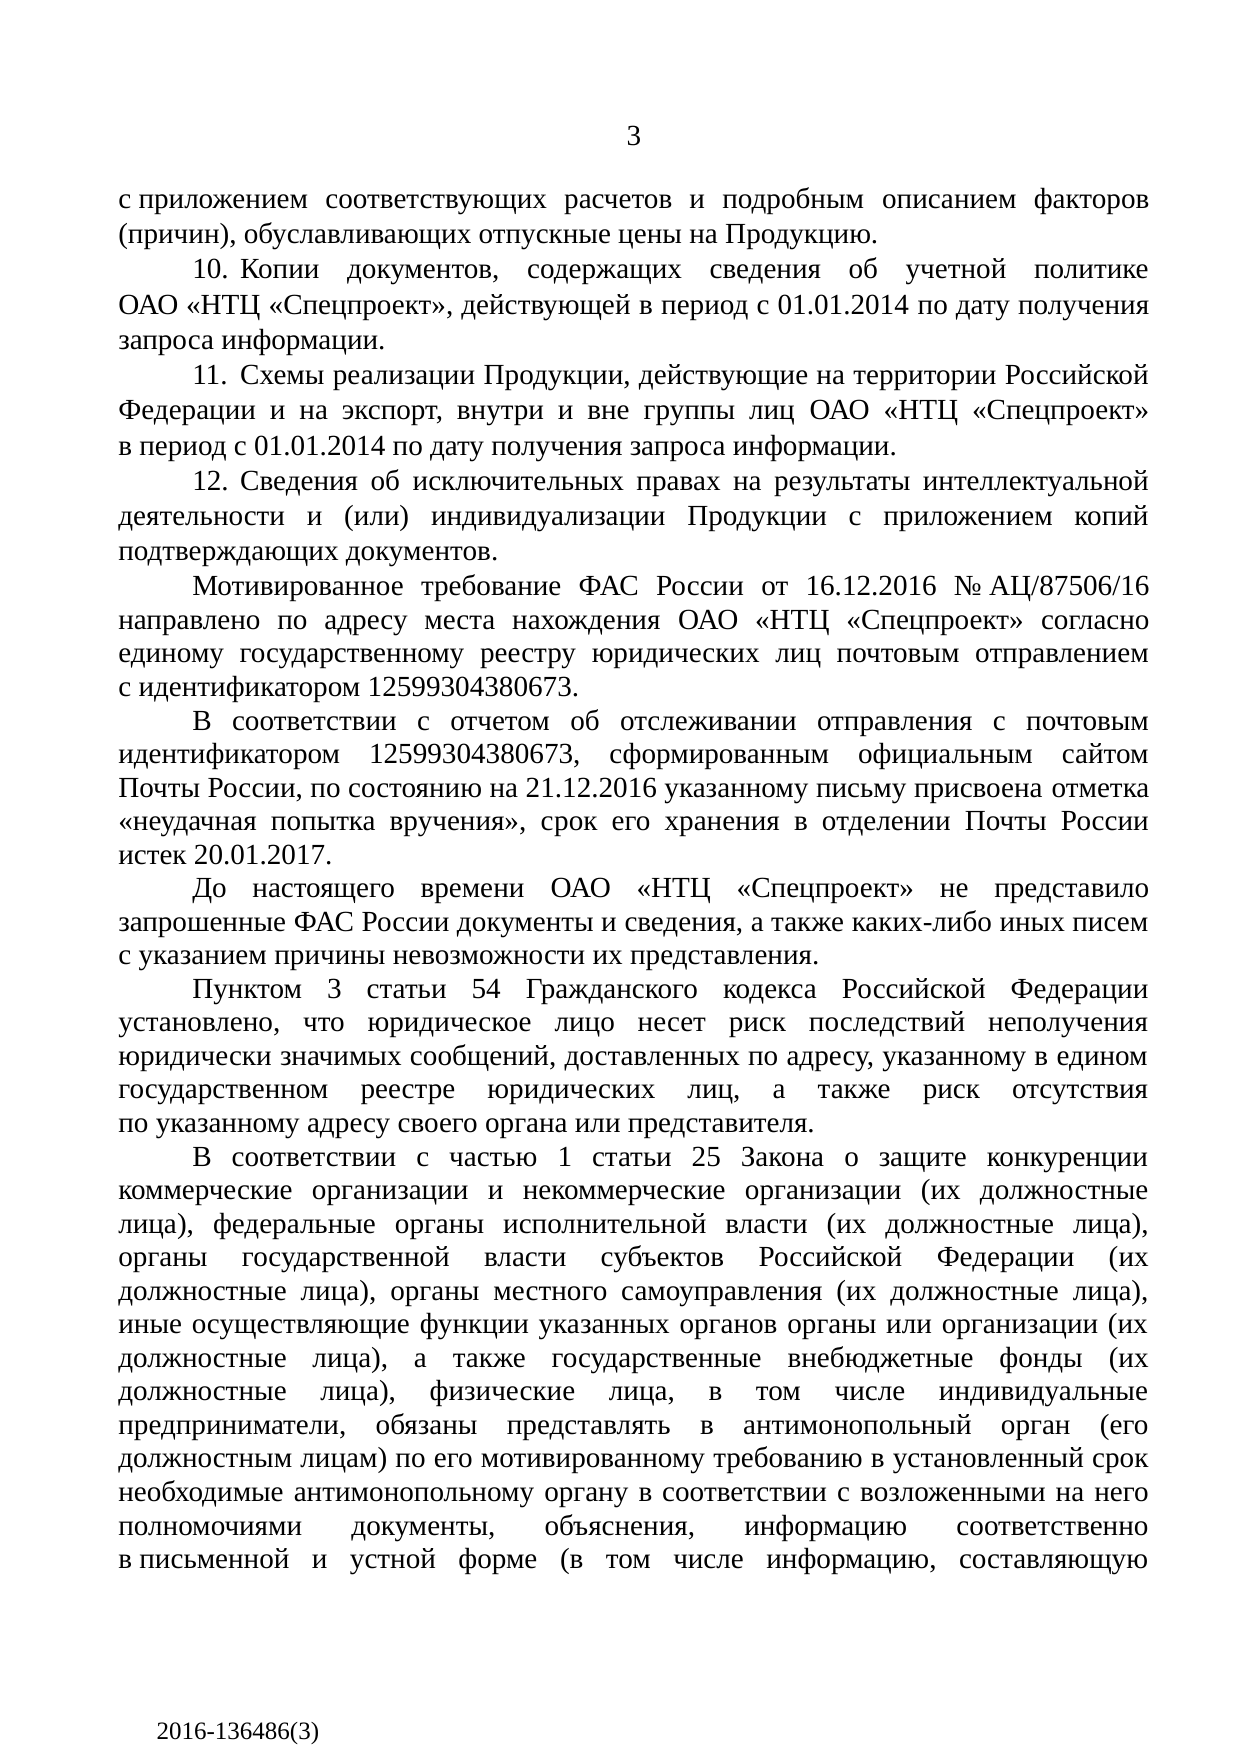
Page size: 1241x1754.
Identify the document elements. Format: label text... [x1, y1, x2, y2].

text В соответствии с отчетом об отслеживании отправления с почтовым идентификатором 12599304380673, сформированным официальным сайтом Почты России, по состоянию на 21.12.2016 указанному письму присвоена отметка «неудачная попытка вручения», срок его хранения в отделении Почты России истек 20.01.2017. [118, 703, 1149, 870]
list Сведения об исключительных правах на результаты интеллектуальной деятельности и (или) индивидуализации Продукции с приложением копий подтверждающих документов. [118, 463, 1149, 567]
text В соответствии с частью 1 статьи 25 Закона о защите конкуренции коммерческие организации и некоммерческие организации (их должностные лица), федеральные органы исполнительной власти (их должностные лица), органы государственной власти субъектов Российской Федерации (их должностные лица), органы местного самоуправления (их должностные лица), иные осуществляющие функции указанных органов органы или организации (их должностные лица), а также государственные внебюджетные фонды (их должностные лица), физические лица, в том числе индивидуальные предприниматели, обязаны представлять в антимонопольный орган (его должностным лицам) по его мотивированному требованию в установленный срок необходимые антимонопольному органу в соответствии с возложенными на него полномочиями документы, объяснения, информацию соответственно в письменной и устной форме (в том числе информацию, составляющую [118, 1139, 1149, 1575]
list Копии документов, содержащих сведения об учетной политике ОАО «НТЦ «Спецпроект», действующей в период с 01.01.2014 по дату получения запроса информации. [118, 252, 1149, 356]
text Мотивированное требование ФАС России от 16.12.2016 № АЦ/87506/16 направлено по адресу места нахождения ОАО «НТЦ «Спецпроект» согласно единому государственному реестру юридических лиц почтовым отправлением с идентификатором 12599304380673. [118, 568, 1149, 703]
text До настоящего времени ОАО «НТЦ «Спецпроект» не представило запрошенные ФАС России документы и сведения, а также каких-либо иных писем с указанием причины невозможности их представления. [118, 870, 1149, 971]
text Пунктом 3 статьи 54 Гражданского кодекса Российской Федерации установлено, что юридическое лицо несет риск последствий неполучения юридически значимых сообщений, доставленных по адресу, указанному в едином государственном реестре юридических лиц, а также риск отсутствия по указанному адресу своего органа или представителя. [118, 971, 1149, 1139]
list с приложением соответствующих расчетов и подробным описанием факторов (причин), обуславливающих отпускные цены на Продукцию. [118, 181, 1149, 250]
list Схемы реализации Продукции, действующие на территории Российской Федерации и на экспорт, внутри и вне группы лиц ОАО «НТЦ «Спецпроект» в период с 01.01.2014 по дату получения запроса информации. [118, 357, 1149, 461]
